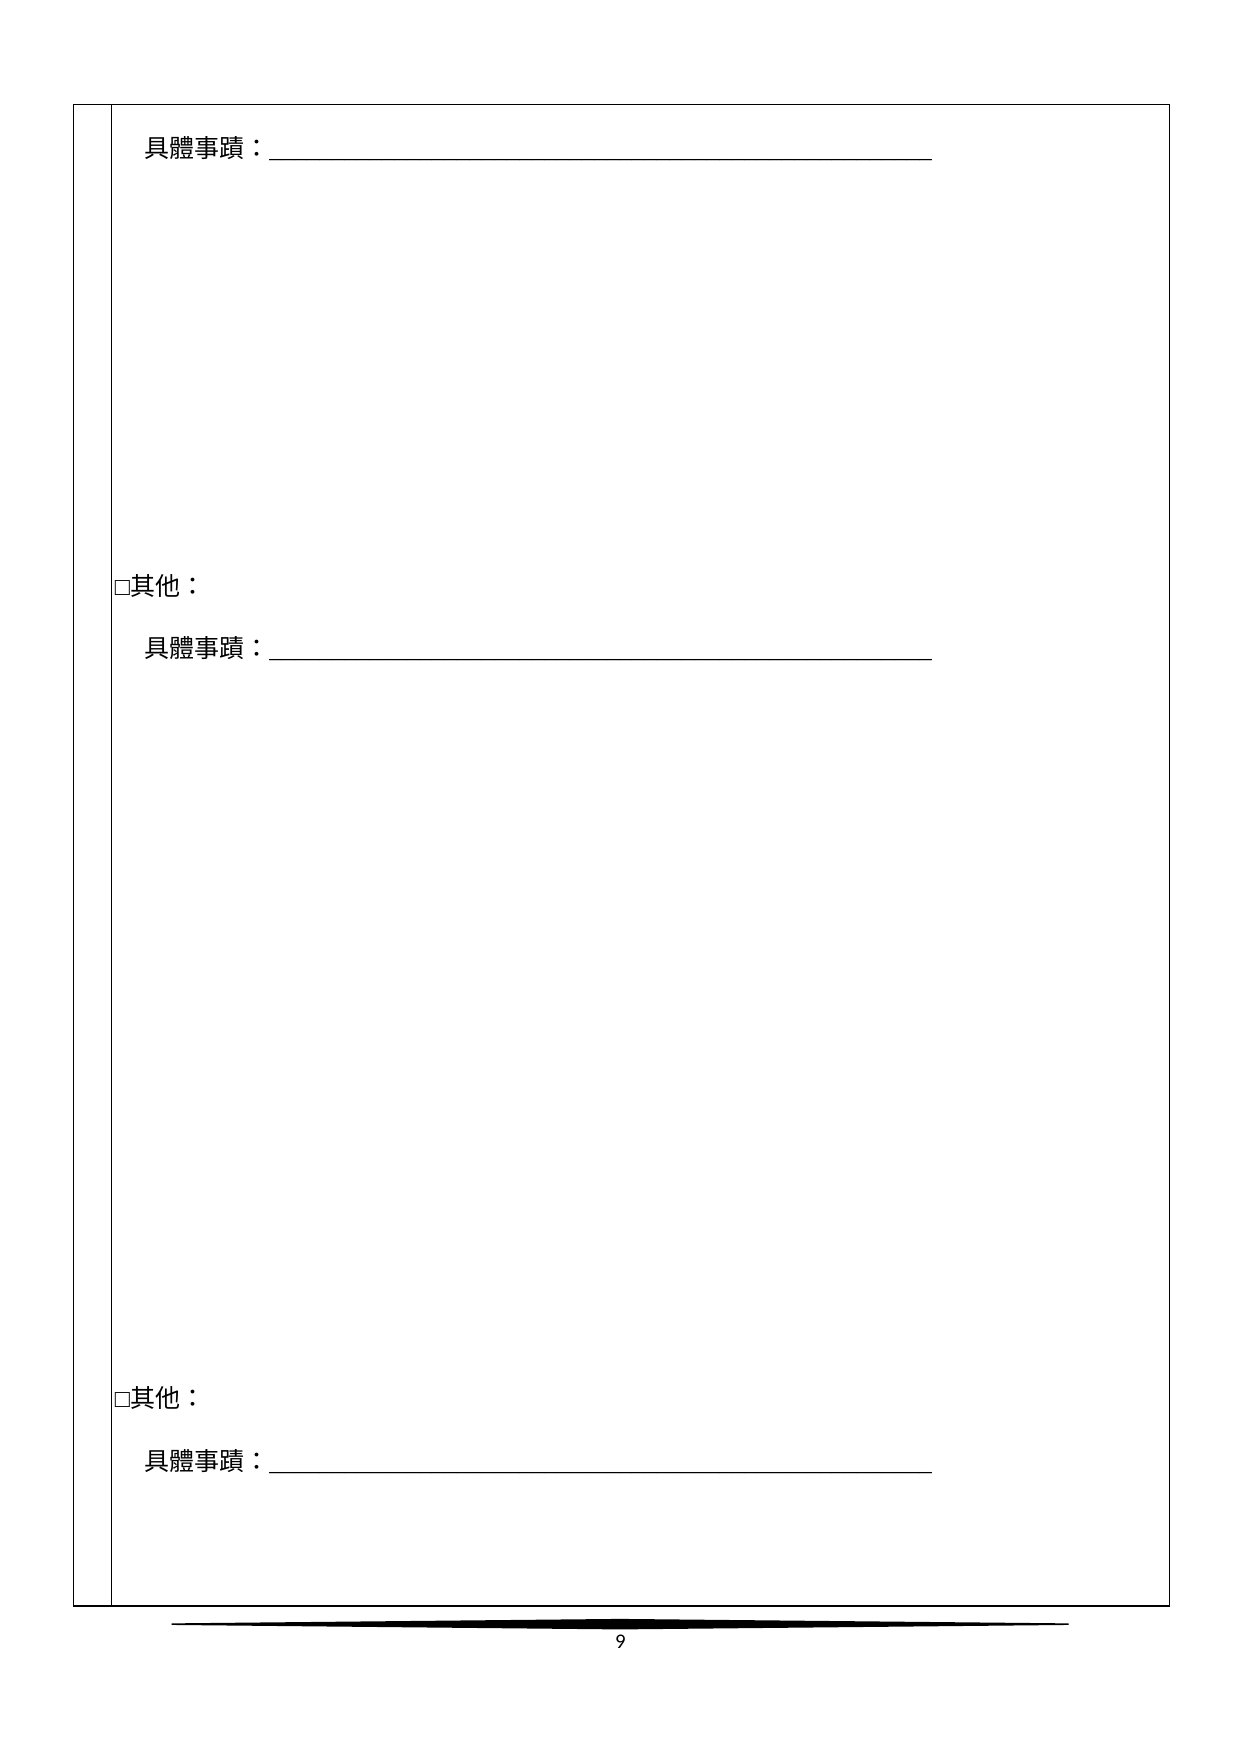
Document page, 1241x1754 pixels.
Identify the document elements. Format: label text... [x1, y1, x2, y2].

table_header 具體事蹟：_____________________________________________________ □其他： 具體事蹟：_____________________________________________________ □其他： 具體事蹟：_____________________________________________________ [112, 105, 1169, 1605]
table_header [74, 105, 111, 1605]
